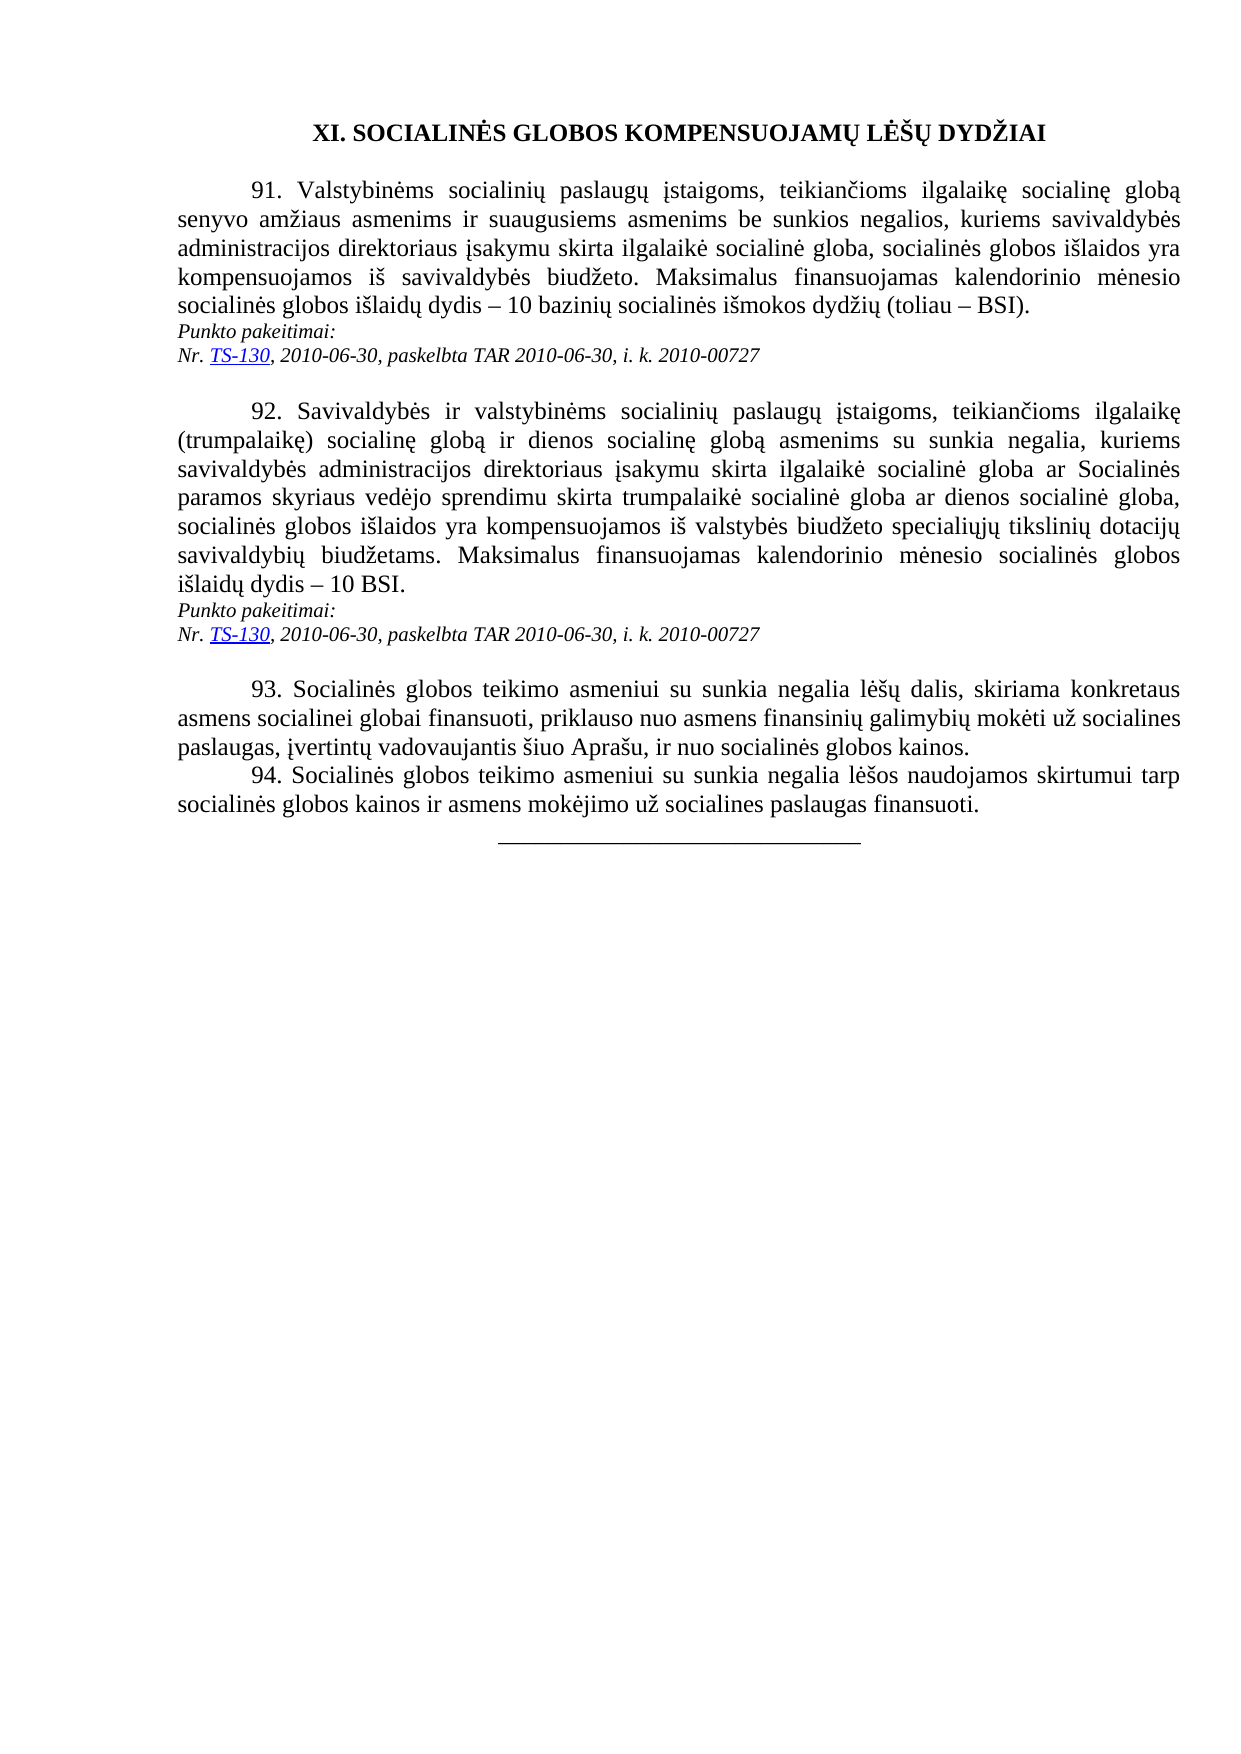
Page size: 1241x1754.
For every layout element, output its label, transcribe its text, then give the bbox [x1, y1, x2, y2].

text Nr. TS-130, 2010-06-30, paskelbta TAR 2010-06-30, i. k. 2010-00727 [177, 343, 1181, 367]
text 91. Valstybinėms socialinių paslaugų įstaigoms, teikiančioms ilgalaikę socialinę globą senyvo amžiaus asmenims ir suaugusiems asmenims be sunkios negalios, kuriems savivaldybės administracijos direktoriaus įsakymu skirta ilgalaikė socialinė globa, socialinės globos išlaidos yra kompensuojamos iš savivaldybės biudžeto. Maksimalus finansuojamas kalendorinio mėnesio socialinės globos išlaidų dydis – 10 bazinių socialinės išmokos dydžių (toliau – BSI). [177, 176, 1181, 319]
text Punkto pakeitimai: [177, 319, 1181, 343]
text _____________________________ [177, 818, 1181, 847]
text Nr. TS-130, 2010-06-30, paskelbta TAR 2010-06-30, i. k. 2010-00727 [177, 622, 1181, 646]
text 92. Savivaldybės ir valstybinėms socialinių paslaugų įstaigoms, teikiančioms ilgalaikę (trumpalaikę) socialinę globą ir dienos socialinę globą asmenims su sunkia negalia, kuriems savivaldybės administracijos direktoriaus įsakymu skirta ilgalaikė socialinė globa ar Socialinės paramos skyriaus vedėjo sprendimu skirta trumpalaikė socialinė globa ar dienos socialinė globa, socialinės globos išlaidos yra kompensuojamos iš valstybės biudžeto specialiųjų tikslinių dotacijų savivaldybių biudžetams. Maksimalus finansuojamas kalendorinio mėnesio socialinės globos išlaidų dydis – 10 BSI. [177, 396, 1181, 597]
text Punkto pakeitimai: [177, 597, 1181, 622]
text XI. SOCIALINĖS GLOBOS KOMPENSUOJAMŲ LĖŠŲ DYDŽIAI [177, 118, 1181, 147]
text 94. Socialinės globos teikimo asmeniui su sunkia negalia lėšos naudojamos skirtumui tarp socialinės globos kainos ir asmens mokėjimo už socialines paslaugas finansuoti. [177, 761, 1181, 818]
text 93. Socialinės globos teikimo asmeniui su sunkia negalia lėšų dalis, skiriama konkretaus asmens socialinei globai finansuoti, priklauso nuo asmens finansinių galimybių mokėti už socialines paslaugas, įvertintų vadovaujantis šiuo Aprašu, ir nuo socialinės globos kainos. [177, 674, 1181, 761]
